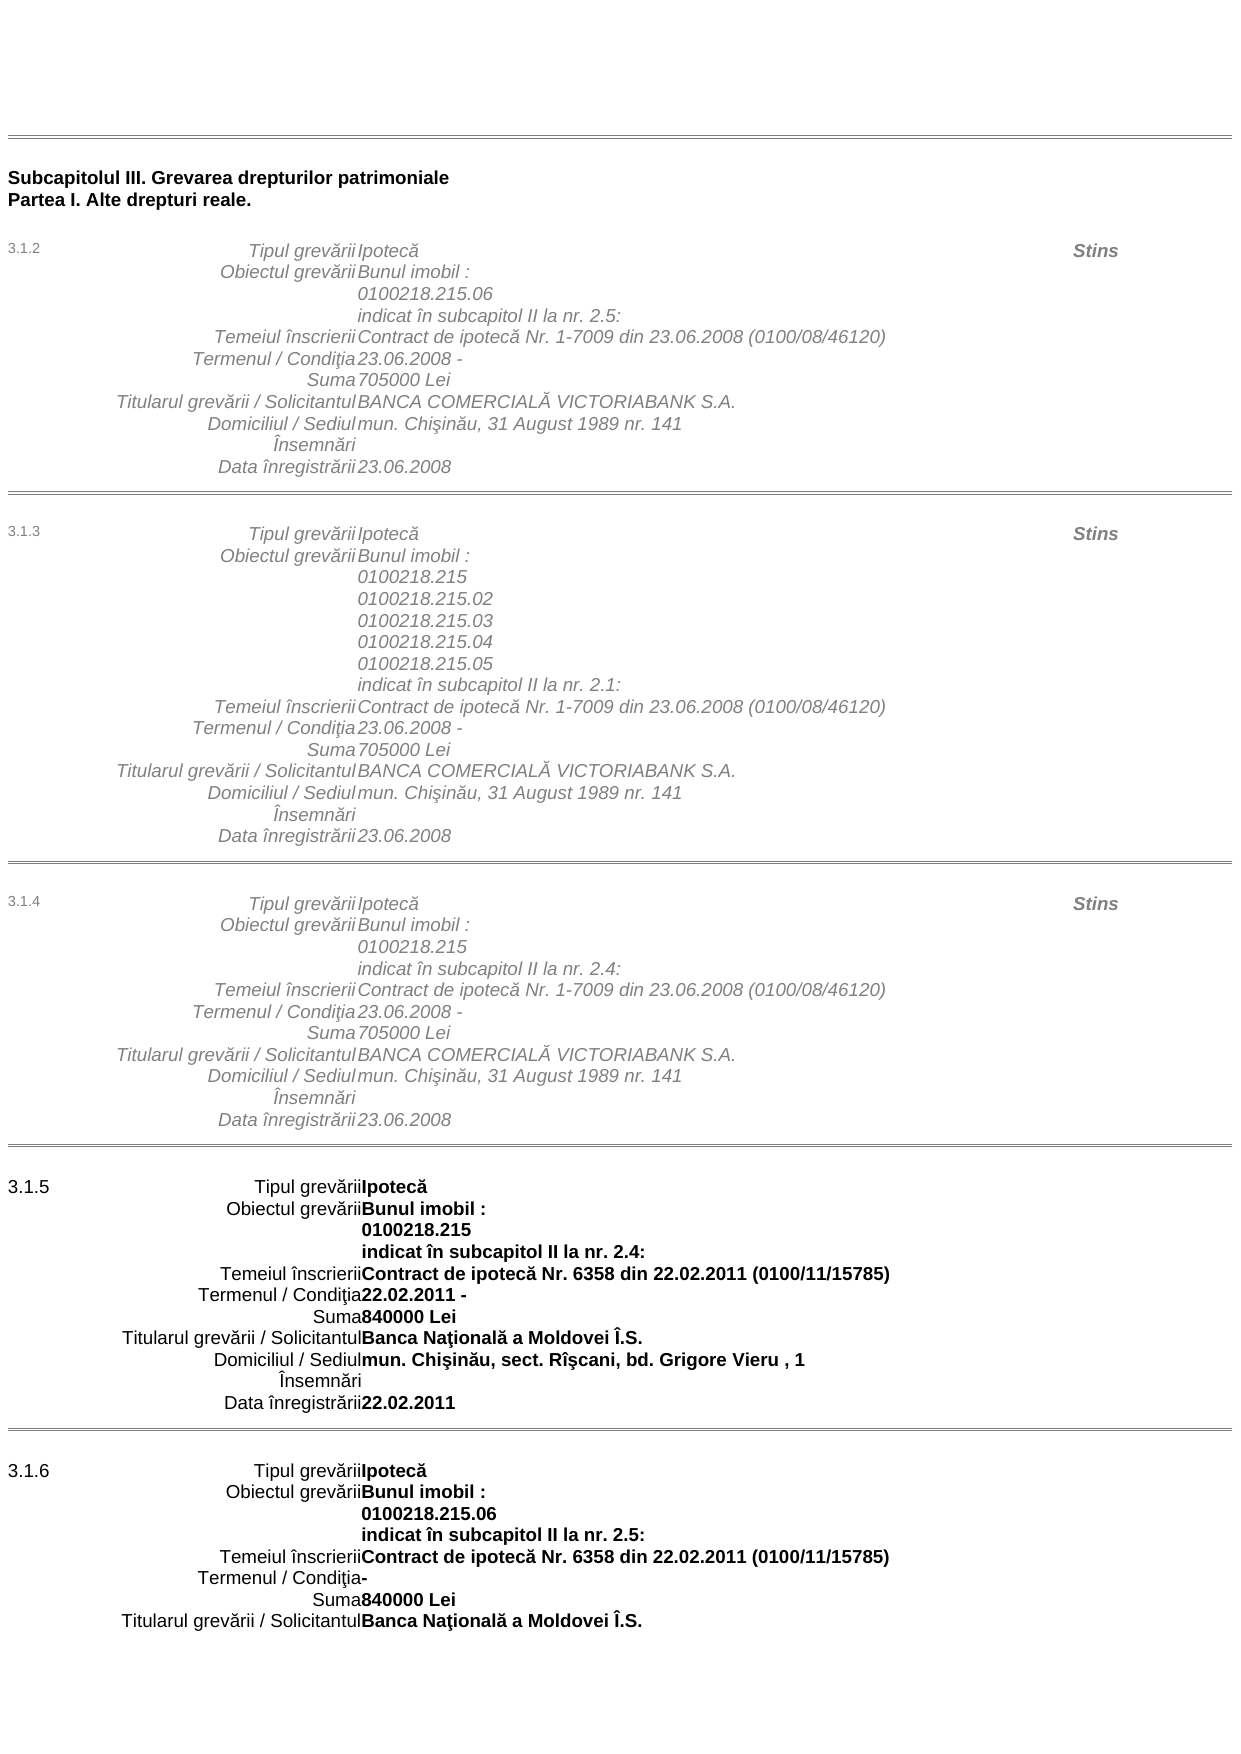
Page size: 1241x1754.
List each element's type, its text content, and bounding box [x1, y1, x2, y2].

table_header 3.1.4 [8, 893, 61, 914]
table_cell mun. Chişinău, 31 August 1989 nr. 141 [357, 1065, 1073, 1087]
table_cell Obiectul grevării [62, 1198, 361, 1262]
table_cell [357, 1087, 1073, 1108]
table_cell Data înregistrării [61, 455, 357, 477]
table_header Stins [1073, 240, 1232, 261]
table_cell [1073, 739, 1232, 760]
table_cell Domiciliul / Sediul [61, 782, 357, 803]
table_cell [1073, 369, 1232, 391]
table_cell Bunul imobil : 0100218.215.06 indicat în subcapitol II la nr. 2.5: [357, 261, 1073, 326]
table_header Tipul grevării [62, 1459, 361, 1481]
table_cell [8, 1198, 62, 1262]
table_cell 23.06.2008 - [357, 717, 1073, 739]
table_cell [8, 391, 61, 412]
table_header Ipotecă [357, 893, 1073, 914]
table_cell Data înregistrării [61, 825, 357, 847]
table_cell [8, 1589, 62, 1610]
table_cell [8, 326, 61, 348]
table_cell Temeiul înscrierii [61, 696, 357, 717]
table_cell Suma [61, 739, 357, 760]
table_cell [8, 455, 61, 477]
table_cell Obiectul grevării [61, 914, 357, 979]
table_cell [8, 545, 61, 696]
table_cell [1073, 804, 1232, 825]
table_cell 705000 Lei [357, 739, 1073, 760]
table_cell Titularul grevării / Solicitantul [62, 1610, 361, 1632]
table_cell 840000 Lei [361, 1305, 1232, 1327]
table_header 3.1.5 [8, 1176, 62, 1198]
table_cell [8, 1610, 62, 1632]
table_cell [1073, 326, 1232, 348]
table_cell 22.02.2011 - [361, 1284, 1232, 1305]
table_cell Contract de ipotecă Nr. 1-7009 din 23.06.2008 (0100/08/46120) [357, 696, 1073, 717]
table_cell [8, 914, 61, 979]
table_header 3.1.6 [8, 1459, 62, 1481]
table_cell Temeiul înscrierii [62, 1262, 361, 1284]
table_cell Temeiul înscrierii [61, 979, 357, 1001]
table_cell [1073, 1044, 1232, 1065]
table_cell [8, 1108, 61, 1130]
table_cell Titularul grevării / Solicitantul [61, 1044, 357, 1065]
table_cell Contract de ipotecă Nr. 6358 din 22.02.2011 (0100/11/15785) [361, 1262, 1232, 1284]
table_cell [8, 696, 61, 717]
table_cell Însemnări [61, 1087, 357, 1108]
table_cell [1073, 696, 1232, 717]
table_cell [8, 1262, 62, 1284]
table_cell 705000 Lei [357, 369, 1073, 391]
table_cell [1073, 760, 1232, 782]
table_cell Obiectul grevării [61, 261, 357, 326]
table_header Stins [1073, 523, 1232, 545]
table_cell Contract de ipotecă Nr. 6358 din 22.02.2011 (0100/11/15785) [361, 1546, 1232, 1567]
table_cell Subcapitolul III. Grevarea drepturilor patrimoniale Partea I. Alte drepturi reale. [5, 118, 1235, 1635]
table_cell Data înregistrării [62, 1392, 361, 1413]
table_cell Termenul / Condiţia [61, 348, 357, 369]
table_cell Data înregistrării [61, 1108, 357, 1130]
table_cell Însemnări [61, 434, 357, 455]
table_cell [1073, 434, 1232, 455]
table_cell [8, 1546, 62, 1567]
table_cell [1073, 261, 1232, 326]
table_cell Termenul / Condiţia [62, 1284, 361, 1305]
table_cell [1073, 979, 1232, 1001]
table_cell 22.02.2011 [361, 1392, 1232, 1413]
table_cell [8, 1349, 62, 1370]
table_cell Suma [61, 369, 357, 391]
table_cell [1073, 782, 1232, 803]
table_cell [8, 782, 61, 803]
table_header Ipotecă [361, 1176, 1232, 1198]
table_cell [1073, 1001, 1232, 1022]
table_cell [8, 979, 61, 1001]
table_cell Termenul / Condiţia [61, 717, 357, 739]
table_cell Termenul / Condiţia [62, 1567, 361, 1589]
table_cell [8, 1284, 62, 1305]
table_cell [8, 1370, 62, 1392]
table_header Stins [1073, 893, 1232, 914]
table_cell Bunul imobil : 0100218.215.06 indicat în subcapitol II la nr. 2.5: [361, 1481, 1232, 1546]
table_cell [8, 804, 61, 825]
table_cell Bunul imobil : 0100218.215 indicat în subcapitol II la nr. 2.4: [361, 1198, 1232, 1262]
table_cell Bunul imobil : 0100218.215 indicat în subcapitol II la nr. 2.4: [357, 914, 1073, 979]
table_cell [8, 1392, 62, 1413]
table_cell Domiciliul / Sediul [61, 412, 357, 434]
table_cell Domiciliul / Sediul [62, 1349, 361, 1370]
table_cell Titularul grevării / Solicitantul [61, 391, 357, 412]
table_header Tipul grevării [61, 893, 357, 914]
table_cell [1073, 914, 1232, 979]
table_cell [8, 739, 61, 760]
table_header Tipul grevării [61, 523, 357, 545]
table_cell Suma [61, 1022, 357, 1044]
table_cell [1073, 1065, 1232, 1087]
table_cell Obiectul grevării [61, 545, 357, 696]
table_cell Obiectul grevării [62, 1481, 361, 1546]
table_cell Bunul imobil : 0100218.215 0100218.215.02 0100218.215.03 0100218.215.04 0100218.215.05 indicat în subcapitol II la nr. 2.1: [357, 545, 1073, 696]
table_cell [8, 1567, 62, 1589]
table_cell Contract de ipotecă Nr. 1-7009 din 23.06.2008 (0100/08/46120) [357, 326, 1073, 348]
table_header Tipul grevării [62, 1176, 361, 1198]
table_cell [8, 261, 61, 326]
table_cell [1073, 1022, 1232, 1044]
table_cell [8, 434, 61, 455]
table_cell [8, 717, 61, 739]
table_cell [1073, 1087, 1232, 1108]
table_cell Banca Naţională a Moldovei Î.S. [361, 1327, 1232, 1348]
table_cell [1073, 825, 1232, 847]
table_header Ipotecă [361, 1459, 1232, 1481]
table_cell [357, 434, 1073, 455]
table_cell BANCA COMERCIALĂ VICTORIABANK S.A. [357, 391, 1073, 412]
table_cell [8, 1087, 61, 1108]
table_cell [1073, 545, 1232, 696]
table_header Ipotecă [357, 523, 1073, 545]
table_cell [8, 1065, 61, 1087]
table_cell BANCA COMERCIALĂ VICTORIABANK S.A. [357, 760, 1073, 782]
table_cell Temeiul înscrierii [62, 1546, 361, 1567]
table_cell BANCA COMERCIALĂ VICTORIABANK S.A. [357, 1044, 1073, 1065]
table_cell [357, 804, 1073, 825]
table_cell 705000 Lei [357, 1022, 1073, 1044]
table_cell Domiciliul / Sediul [61, 1065, 357, 1087]
table_cell Însemnări [61, 804, 357, 825]
table_cell [8, 369, 61, 391]
table_cell 23.06.2008 - [357, 348, 1073, 369]
table_cell [1073, 717, 1232, 739]
table_cell Termenul / Condiţia [61, 1001, 357, 1022]
table_cell [361, 1370, 1232, 1392]
table_cell 23.06.2008 [357, 825, 1073, 847]
table_cell [8, 348, 61, 369]
table_cell [1073, 1108, 1232, 1130]
table_cell Banca Naţională a Moldovei Î.S. [361, 1610, 1232, 1632]
table_cell [1073, 391, 1232, 412]
table_cell mun. Chişinău, 31 August 1989 nr. 141 [357, 782, 1073, 803]
table_cell [1073, 455, 1232, 477]
table_cell [1073, 412, 1232, 434]
table_cell [8, 1305, 62, 1327]
table_header Ipotecă [357, 240, 1073, 261]
table_cell Temeiul înscrierii [61, 326, 357, 348]
table_cell Suma [62, 1305, 361, 1327]
table_cell Însemnări [62, 1370, 361, 1392]
table_cell Titularul grevării / Solicitantul [62, 1327, 361, 1348]
table_cell 23.06.2008 [357, 1108, 1073, 1130]
table_cell mun. Chişinău, sect. Rîşcani, bd. Grigore Vieru , 1 [361, 1349, 1232, 1370]
table_cell [8, 1327, 62, 1348]
table_cell [8, 1022, 61, 1044]
table_cell [8, 760, 61, 782]
table_cell - [361, 1567, 1232, 1589]
table_cell [8, 1044, 61, 1065]
table_cell Contract de ipotecă Nr. 1-7009 din 23.06.2008 (0100/08/46120) [357, 979, 1073, 1001]
table_cell [8, 412, 61, 434]
table_header 3.1.2 [8, 240, 61, 261]
table_cell 23.06.2008 [357, 455, 1073, 477]
table_cell [8, 1481, 62, 1546]
table_cell [8, 1001, 61, 1022]
table_cell Titularul grevării / Solicitantul [61, 760, 357, 782]
table_cell [1073, 348, 1232, 369]
table_header Tipul grevării [61, 240, 357, 261]
table_cell Suma [62, 1589, 361, 1610]
table_cell 23.06.2008 - [357, 1001, 1073, 1022]
table_header 3.1.3 [8, 523, 61, 545]
table_cell 840000 Lei [361, 1589, 1232, 1610]
table_cell mun. Chişinău, 31 August 1989 nr. 141 [357, 412, 1073, 434]
table_cell [8, 825, 61, 847]
